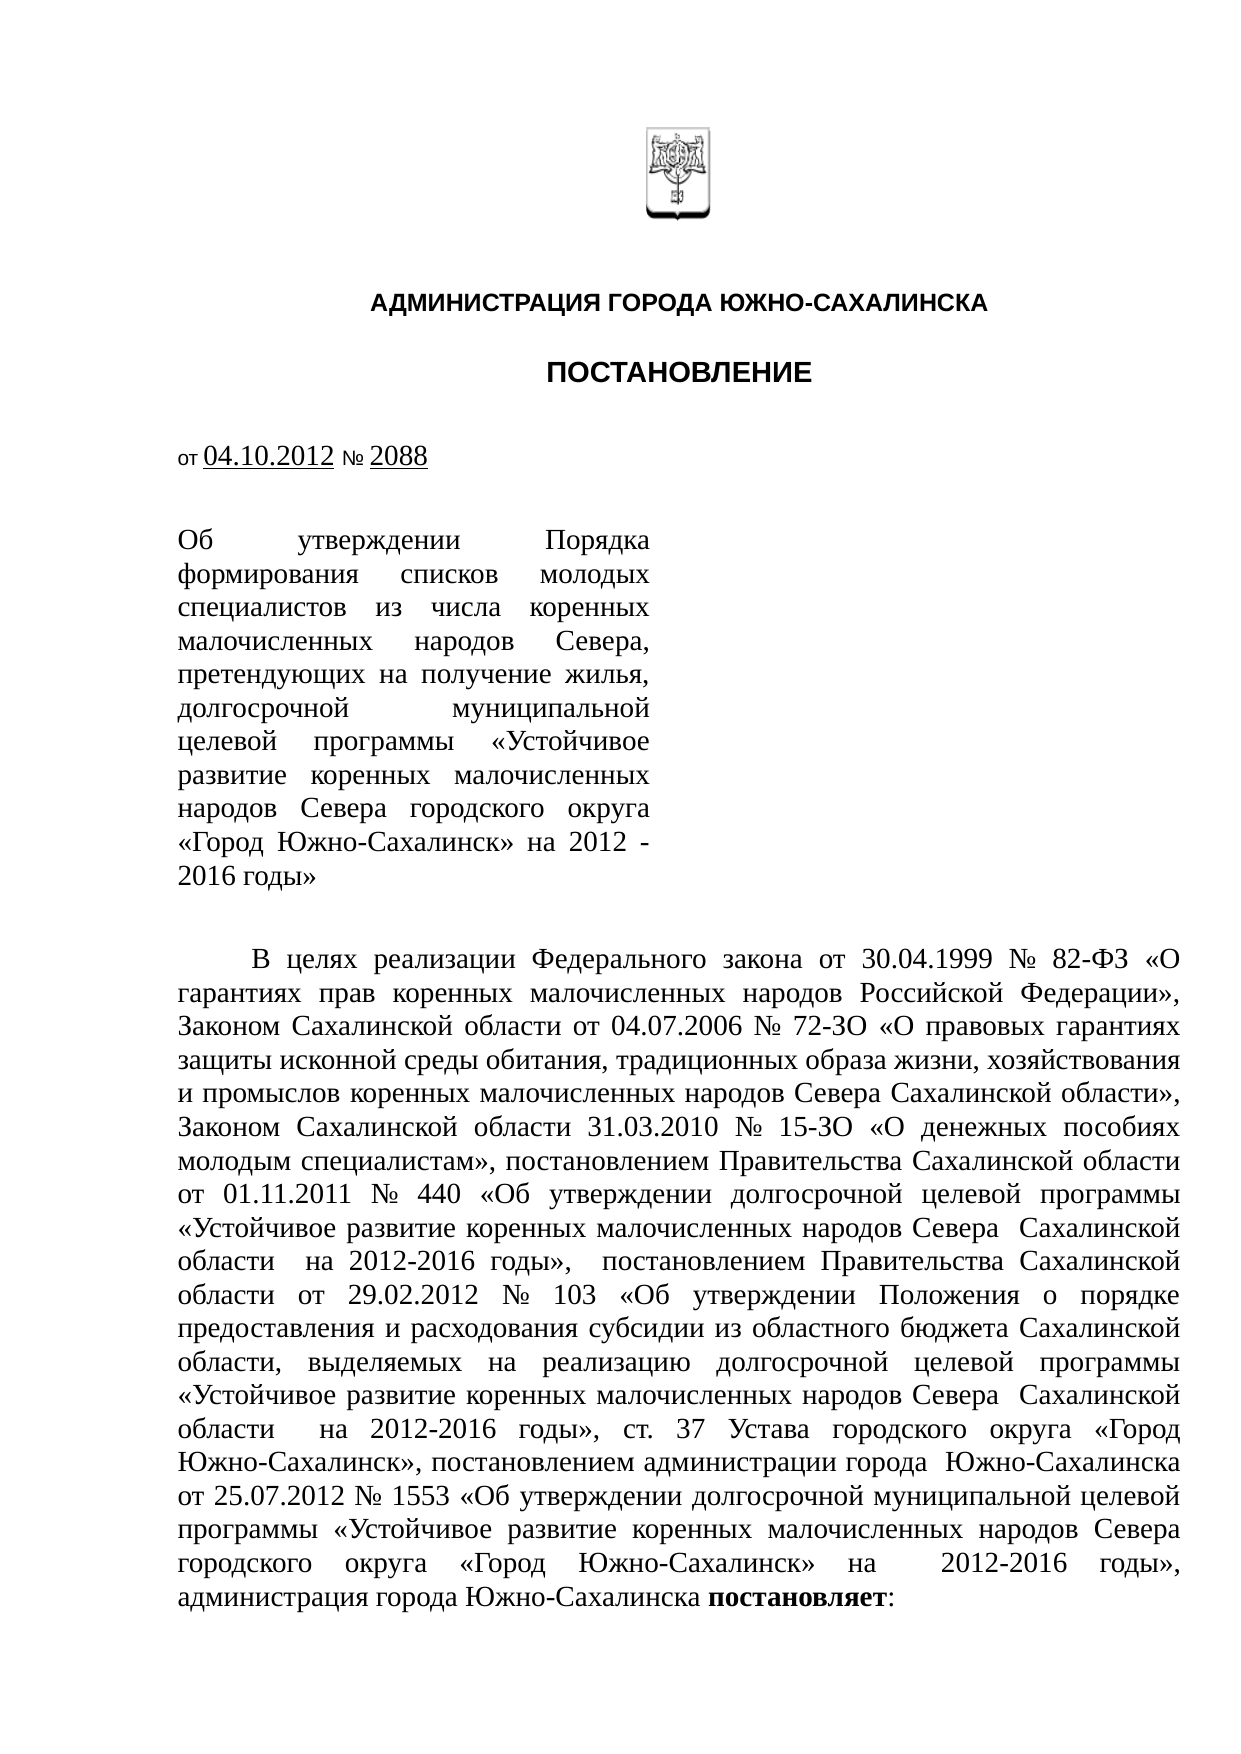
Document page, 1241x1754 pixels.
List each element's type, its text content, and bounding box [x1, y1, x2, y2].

text АДМИНИСТРАЦИЯ ГОРОДА ЮЖНО-САХАЛИНСКА [177, 288, 1181, 317]
text В целях реализации Федерального закона от 30.04.1999 № 82-ФЗ «О гарантиях прав коренных малочисленных народов Российской Федерации», Законом Сахалинской области от 04.07.2006 № 72-ЗО «О правовых гарантиях защиты исконной среды обитания, традиционных образа жизни, хозяйствования и промыслов коренных малочисленных народов Севера Сахалинской области», Законом Сахалинской области 31.03.2010 № 15-ЗО «О денежных пособиях молодым специалистам», постановлением Правительства Сахалинской области от 01.11.2011 № 440 «Об утверждении долгосрочной целевой программы «Устойчивое развитие коренных малочисленных народов Севера Сахалинской области на 2012-2016 годы», постановлением Правительства Сахалинской области от 29.02.2012 № 103 «Об утверждении Положения о порядке предоставления и расходования субсидии из областного бюджета Сахалинской области, выделяемых на реализацию долгосрочной целевой программы «Устойчивое развитие коренных малочисленных народов Севера Сахалинской области на 2012-2016 годы», ст. 37 Устава городского округа «Город Южно-Сахалинск», постановлением администрации города Южно-Сахалинска от 25.07.2012 № 1553 «Об утверждении долгосрочной муниципальной целевой программы «Устойчивое развитие коренных малочисленных народов Севера городского округа «Город Южно-Сахалинск» на 2012-2016 годы», администрация города Южно-Сахалинска постановляет: [177, 941, 1181, 1612]
text ПОСТАНОВЛЕНИЕ [177, 355, 1181, 388]
text Об утверждении Порядка формирования списков молодых специалистов из числа коренных малочисленных народов Севера, претендующих на получение жилья, долгосрочной муниципальной целевой программы «Устойчивое развитие коренных малочисленных народов Севера городского округа «Город Южно-Сахалинск» на 2012 - 2016 годы» [177, 522, 650, 891]
text от 04.10.2012 № 2088 [177, 438, 1181, 472]
